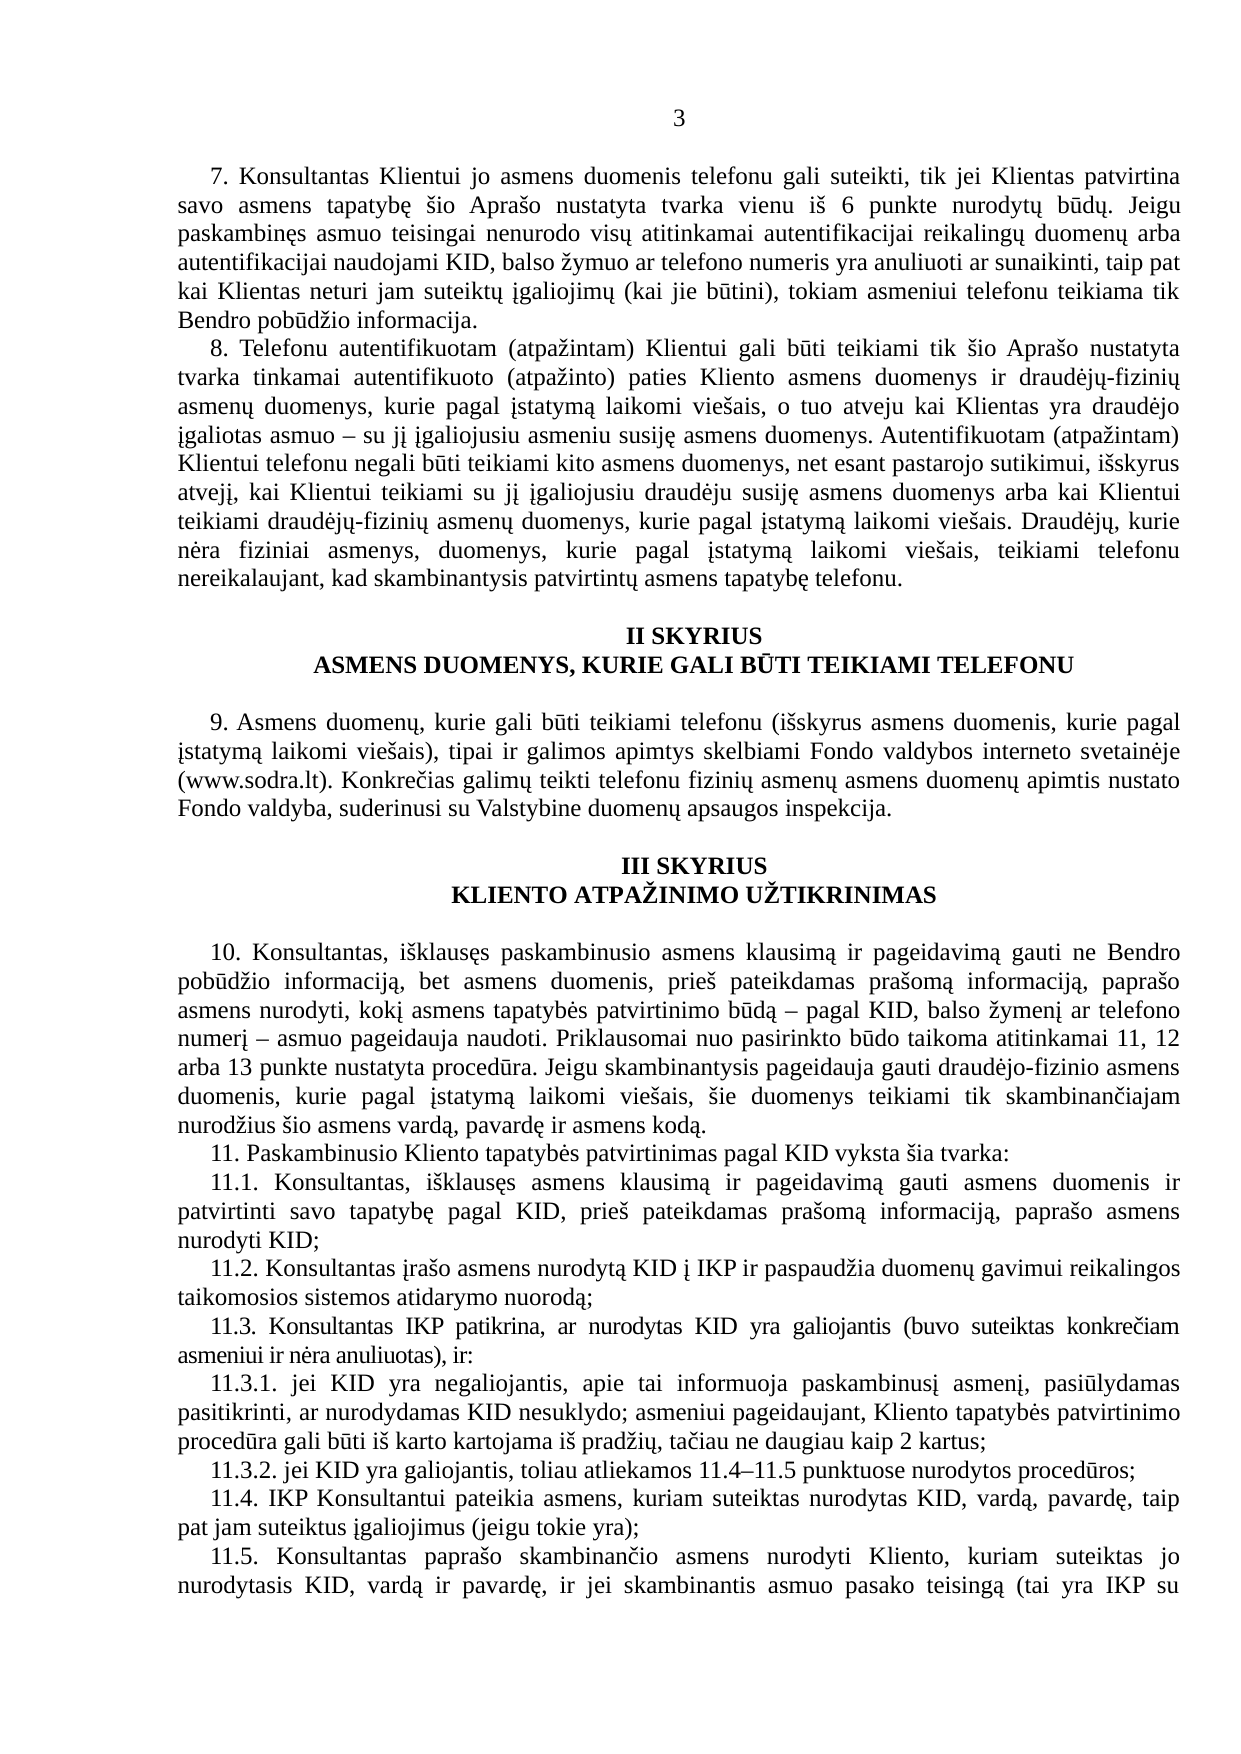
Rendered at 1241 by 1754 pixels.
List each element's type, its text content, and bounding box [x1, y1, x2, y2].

text 10. Konsultantas, išklausęs paskambinusio asmens klausimą ir pageidavimą gauti ne Bendro pobūdžio informaciją, bet asmens duomenis, prieš pateikdamas prašomą informaciją, paprašo asmens nurodyti, kokį asmens tapatybės patvirtinimo būdą – pagal KID, balso žymenį ar telefono numerį – asmuo pageidauja naudoti. Priklausomai nuo pasirinkto būdo taikoma atitinkamai 11, 12 arba 13 punkte nustatyta procedūra. Jeigu skambinantysis pageidauja gauti draudėjo-fizinio asmens duomenis, kurie pagal įstatymą laikomi viešais, šie duomenys teikiami tik skambinančiajam nurodžius šio asmens vardą, pavardę ir asmens kodą. [177, 937, 1181, 1138]
text 11.3.2. jei KID yra galiojantis, toliau atliekamos 11.4–11.5 punktuose nurodytos procedūros; [177, 1455, 1181, 1483]
text KLIENTO ATPAŽINIMO UŽTIKRINIMAS [177, 880, 1181, 908]
text II SKYRIUS [177, 621, 1181, 650]
text 9. Asmens duomenų, kurie gali būti teikiami telefonu (išskyrus asmens duomenis, kurie pagal įstatymą laikomi viešais), tipai ir galimos apimtys skelbiami Fondo valdybos interneto svetainėje (www.sodra.lt). Konkrečias galimų teikti telefonu fizinių asmenų asmens duomenų apimtis nustato Fondo valdyba, suderinusi su Valstybine duomenų apsaugos inspekcija. [177, 707, 1181, 822]
text 11.4. IKP Konsultantui pateikia asmens, kuriam suteiktas nurodytas KID, vardą, pavardę, taip pat jam suteiktus įgaliojimus (jeigu tokie yra); [177, 1483, 1181, 1541]
text 11.1. Konsultantas, išklausęs asmens klausimą ir pageidavimą gauti asmens duomenis ir patvirtinti savo tapatybę pagal KID, prieš pateikdamas prašomą informaciją, paprašo asmens nurodyti KID; [177, 1167, 1181, 1253]
text 11.3. Konsultantas IKP patikrina, ar nurodytas KID yra galiojantis (buvo suteiktas konkrečiam asmeniui ir nėra anuliuotas), ir: [177, 1311, 1181, 1368]
text III SKYRIUS [177, 851, 1181, 880]
text 11.2. Konsultantas įrašo asmens nurodytą KID į IKP ir paspaudžia duomenų gavimui reikalingos taikomosios sistemos atidarymo nuorodą; [177, 1253, 1181, 1311]
text ASMENS DUOMENYS, KURIE GALI BŪTI TEIKIAMI TELEFONU [177, 650, 1181, 678]
text 8. Telefonu autentifikuotam (atpažintam) Klientui gali būti teikiami tik šio Aprašo nustatyta tvarka tinkamai autentifikuoto (atpažinto) paties Kliento asmens duomenys ir draudėjų-fizinių asmenų duomenys, kurie pagal įstatymą laikomi viešais, o tuo atveju kai Klientas yra draudėjo įgaliotas asmuo – su jį įgaliojusiu asmeniu susiję asmens duomenys. Autentifikuotam (atpažintam) Klientui telefonu negali būti teikiami kito asmens duomenys, net esant pastarojo sutikimui, išskyrus atvejį, kai Klientui teikiami su jį įgaliojusiu draudėju susiję asmens duomenys arba kai Klientui teikiami draudėjų-fizinių asmenų duomenys, kurie pagal įstatymą laikomi viešais. Draudėjų, kurie nėra fiziniai asmenys, duomenys, kurie pagal įstatymą laikomi viešais, teikiami telefonu nereikalaujant, kad skambinantysis patvirtintų asmens tapatybę telefonu. [177, 333, 1181, 592]
text 11.5. Konsultantas paprašo skambinančio asmens nurodyti Kliento, kuriam suteiktas jo nurodytasis KID, vardą ir pavardę, ir jei skambinantis asmuo pasako teisingą (tai yra IKP su [177, 1541, 1181, 1598]
text 7. Konsultantas Klientui jo asmens duomenis telefonu gali suteikti, tik jei Klientas patvirtina savo asmens tapatybę šio Aprašo nustatyta tvarka vienu iš 6 punkte nurodytų būdų. Jeigu paskambinęs asmuo teisingai nenurodo visų atitinkamai autentifikacijai reikalingų duomenų arba autentifikacijai naudojami KID, balso žymuo ar telefono numeris yra anuliuoti ar sunaikinti, taip pat kai Klientas neturi jam suteiktų įgaliojimų (kai jie būtini), tokiam asmeniui telefonu teikiama tik Bendro pobūdžio informacija. [177, 161, 1181, 333]
text 11.3.1. jei KID yra negaliojantis, apie tai informuoja paskambinusį asmenį, pasiūlydamas pasitikrinti, ar nurodydamas KID nesuklydo; asmeniui pageidaujant, Kliento tapatybės patvirtinimo procedūra gali būti iš karto kartojama iš pradžių, tačiau ne daugiau kaip 2 kartus; [177, 1368, 1181, 1455]
text 11. Paskambinusio Kliento tapatybės patvirtinimas pagal KID vyksta šia tvarka: [177, 1138, 1181, 1167]
